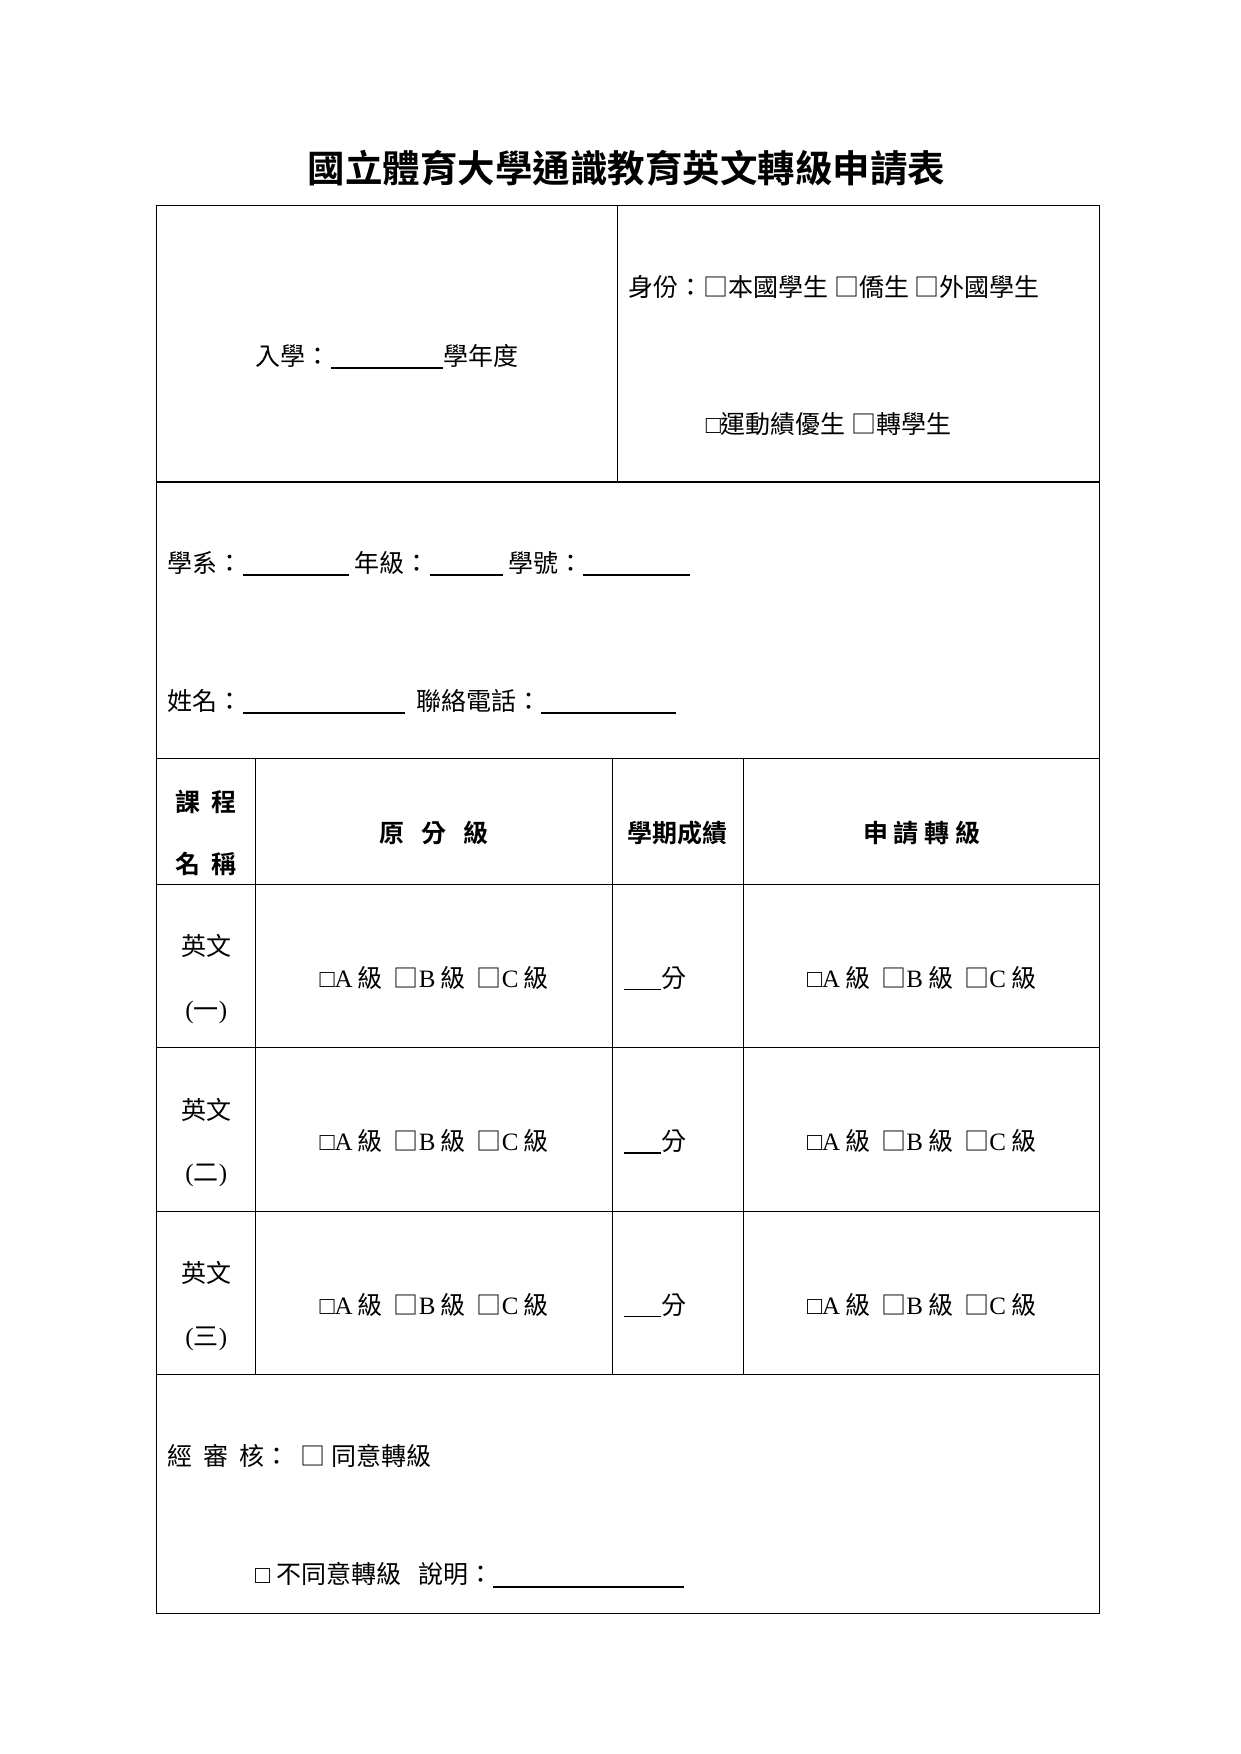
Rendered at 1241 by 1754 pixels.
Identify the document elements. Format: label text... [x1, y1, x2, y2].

text 國立體育大學通識教育英文轉級申請表 [94, 124, 1157, 187]
table_cell 英文(三) [157, 1212, 255, 1374]
table_cell 分 [613, 1048, 743, 1211]
table_cell 英文(二) [157, 1048, 255, 1211]
table_cell 課 程 名 稱 [157, 759, 255, 883]
table_cell 分 [613, 885, 743, 1047]
table_cell □A級 □B級 □C級 [744, 1048, 1099, 1211]
table_cell 申 請 轉 級 [744, 759, 1099, 883]
table_cell □A級 □B級 □C級 [256, 1212, 612, 1374]
table_cell 學期成績 [613, 759, 743, 883]
table_header 身份：□本國學生 □僑生 □外國學生 □運動績優生 □轉學生 [618, 206, 1099, 481]
table_cell □A級 □B級 □C級 [744, 885, 1099, 1047]
table_header 入學： 學年度 [157, 206, 617, 481]
table_cell 原 分 級 [256, 759, 612, 883]
table_cell □A級 □B級 □C級 [256, 1048, 612, 1211]
table_cell □A級 □B級 □C級 [744, 1212, 1099, 1374]
table_cell □A級 □B級 □C級 [256, 885, 612, 1047]
table_cell 學系： 年級： 學號： 姓名： 聯絡電話： [157, 483, 1099, 757]
table_cell 英文(一) [157, 885, 255, 1047]
table_cell 經 審 核： □ 同意轉級 □ 不同意轉級 說明： [157, 1375, 1099, 1613]
table_cell 分 [613, 1212, 743, 1374]
